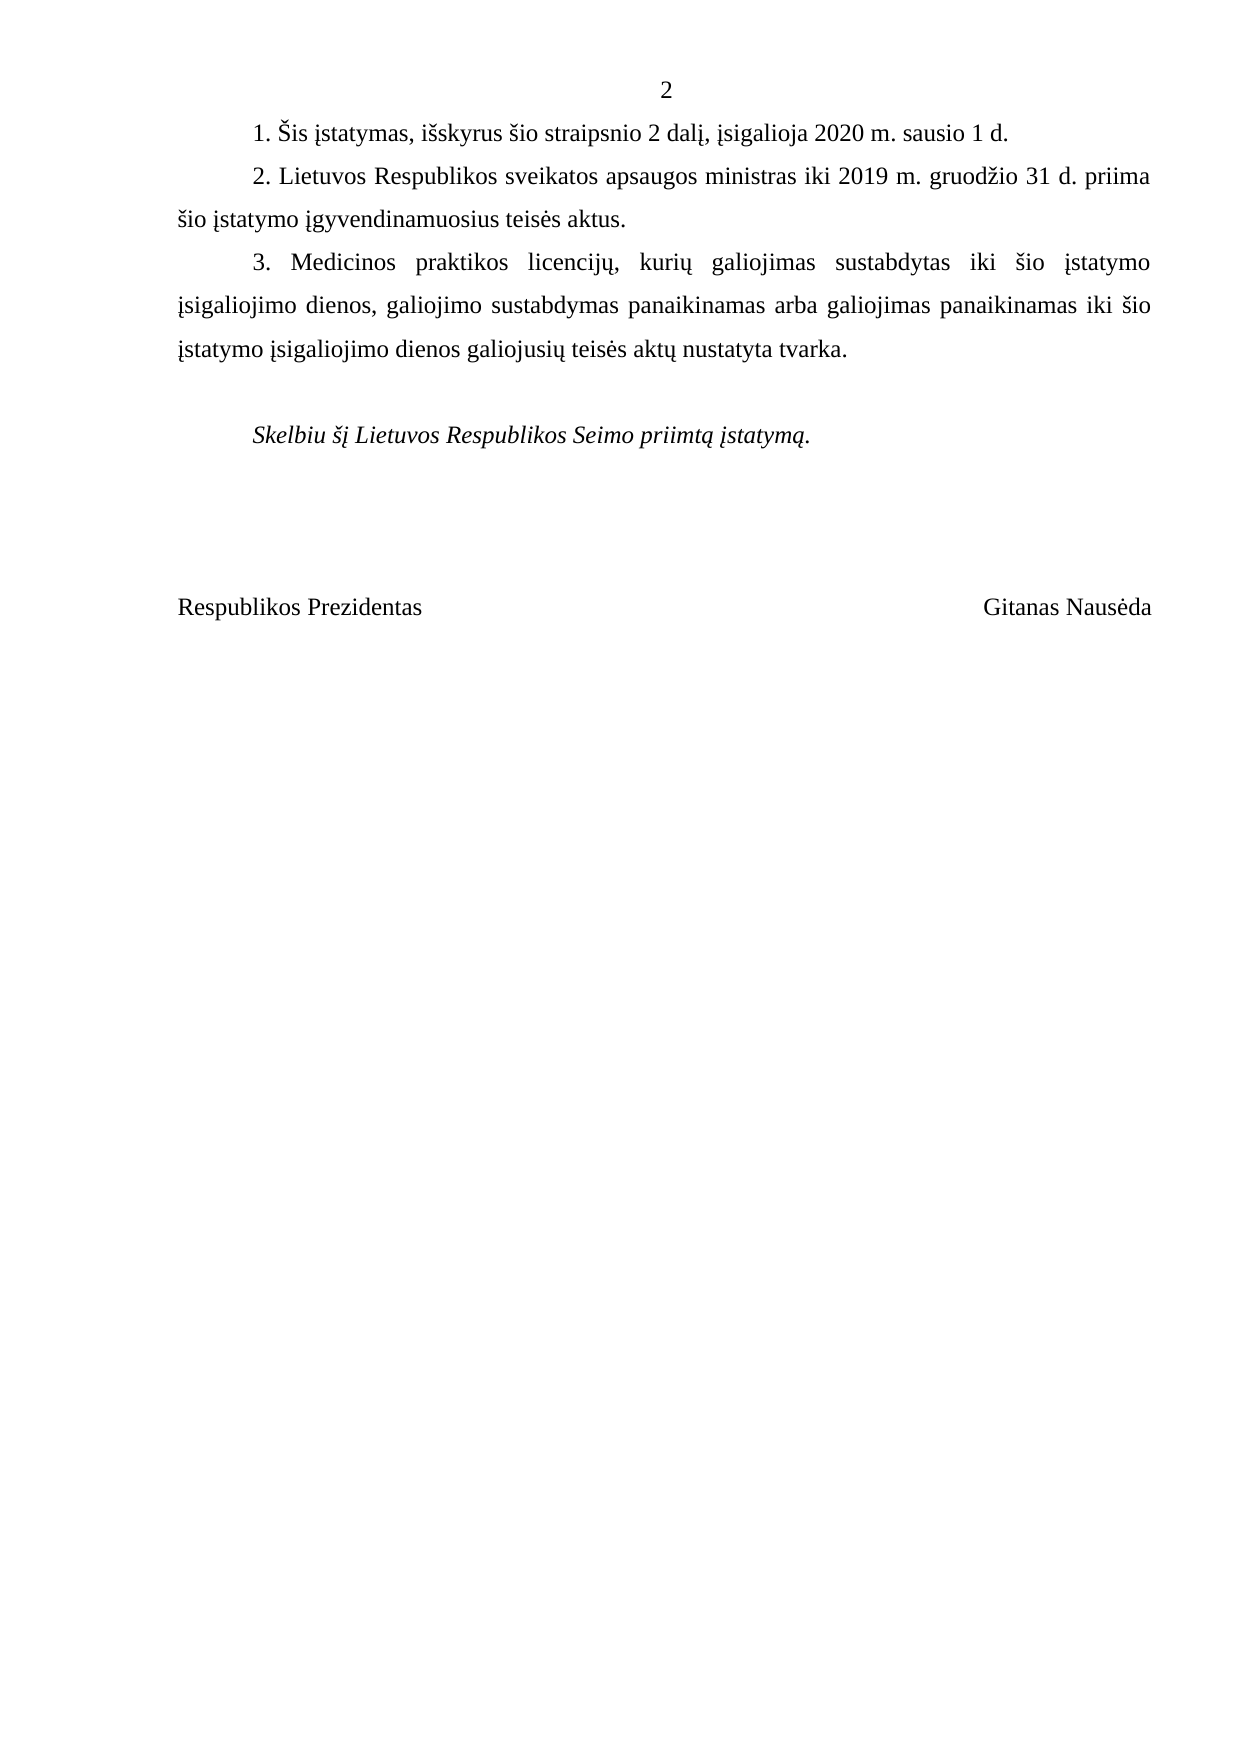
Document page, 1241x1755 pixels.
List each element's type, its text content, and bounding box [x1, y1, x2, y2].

text 1. Šis įstatymas, išskyrus šio straipsnio 2 dalį, įsigalioja 2020 m. sausio 1 d. [177, 118, 1152, 147]
text Skelbiu šį Lietuvos Respublikos Seimo priimtą įstatymą. [177, 420, 1152, 449]
text Respublikos Prezidentas Gitanas Nausėda [177, 592, 1152, 621]
text 3. Medicinos praktikos licencijų, kurių galiojimas sustabdytas iki šio įstatymo įsigaliojimo dienos, galiojimo sustabdymas panaikinamas arba galiojimas panaikinamas iki šio įstatymo įsigaliojimo dienos galiojusių teisės aktų nustatyta tvarka. [177, 247, 1152, 362]
text 2. Lietuvos Respublikos sveikatos apsaugos ministras iki 2019 m. gruodžio 31 d. priima šio įstatymo įgyvendinamuosius teisės aktus. [177, 161, 1152, 233]
